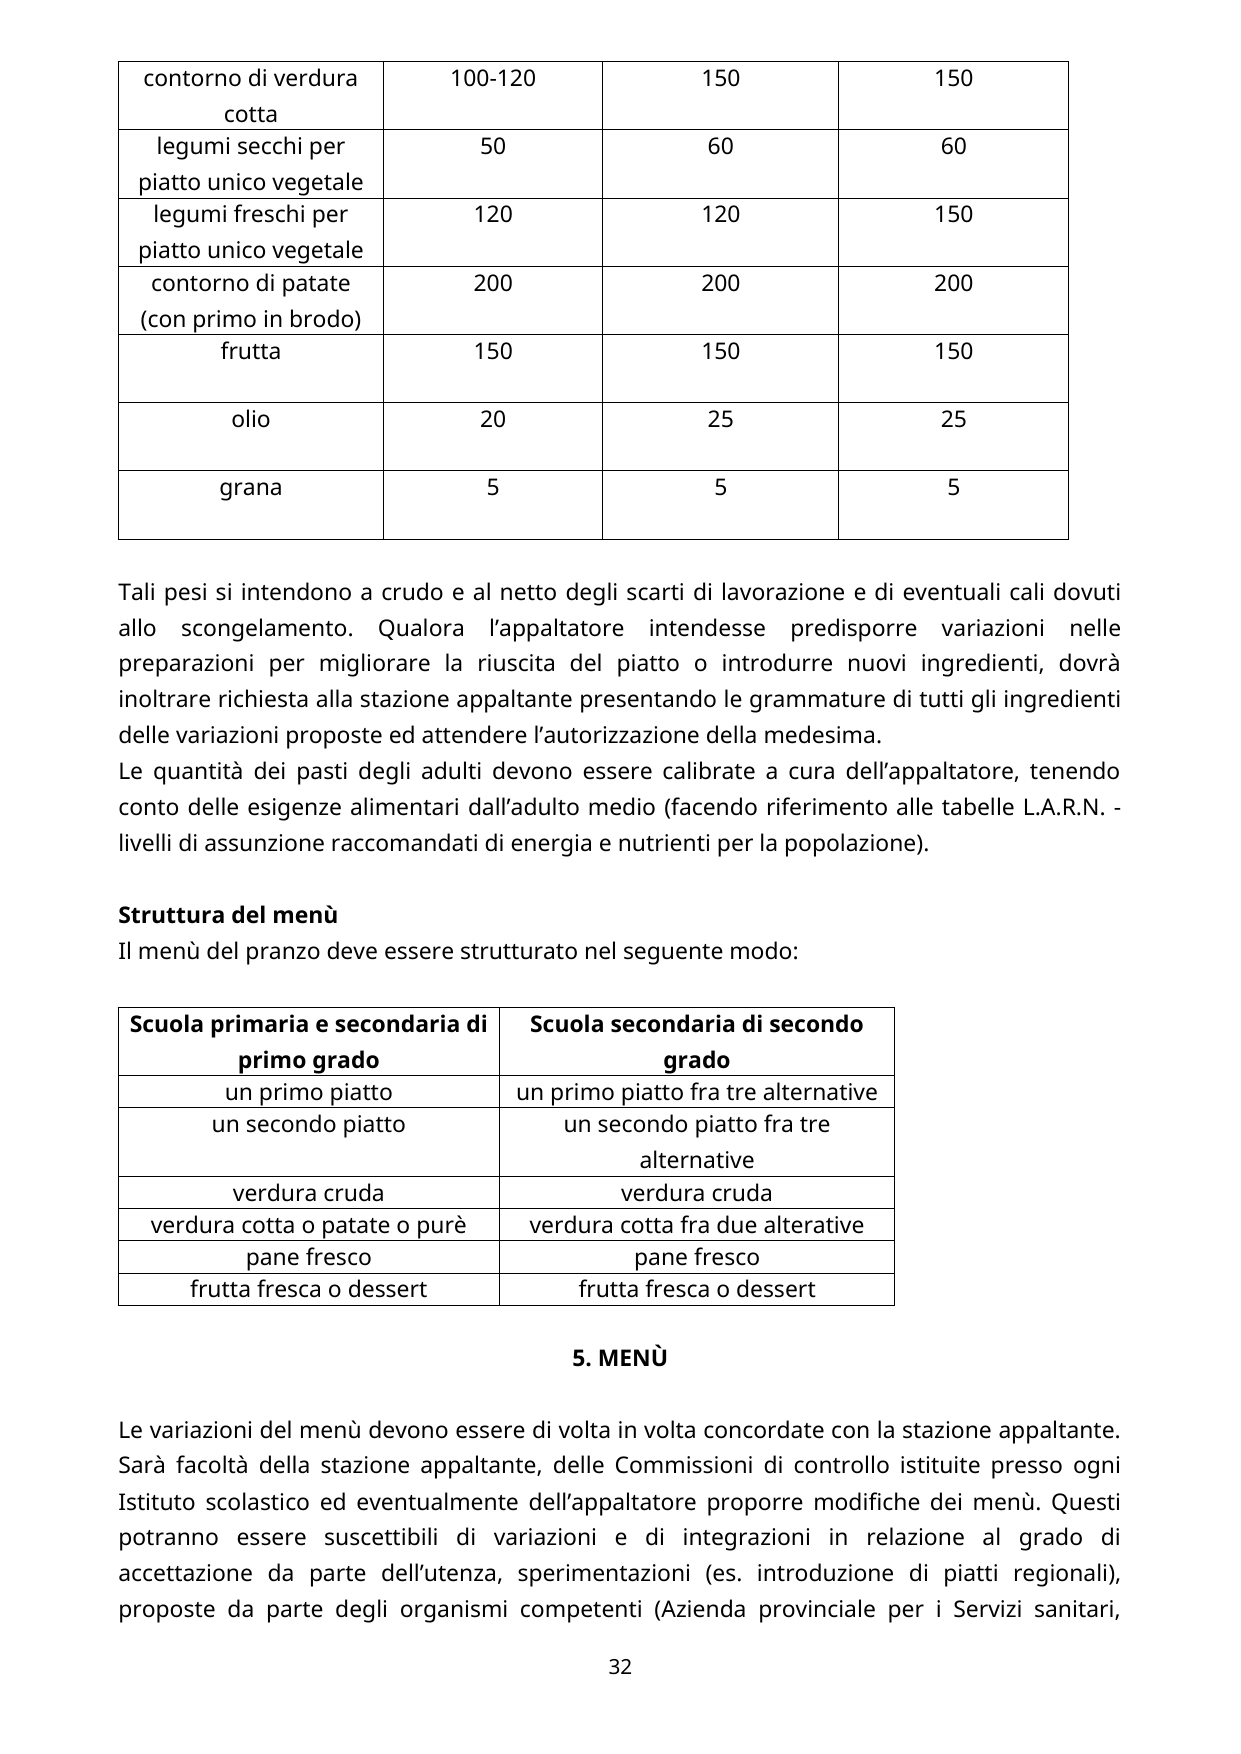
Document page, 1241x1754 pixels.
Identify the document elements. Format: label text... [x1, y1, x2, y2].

table_cell 25 [839, 403, 1068, 470]
table_cell verdura cruda [500, 1177, 894, 1208]
text Tali pesi si intendono a crudo e al netto degli scarti di lavorazione e di eventuali cali dovuti allo scongelamento. Qualora l’appaltatore intendesse predisporre variazioni nelle preparazioni per migliorare la riuscita del piatto o introdurre nuovi ingredienti, dovrà inoltrare richiesta alla stazione appaltante presentando le grammature di tutti gli ingredienti delle variazioni proposte ed attendere l’autorizzazione della medesima. [118, 576, 1122, 751]
table_cell pane fresco [500, 1241, 894, 1272]
table_cell 5 [384, 471, 602, 538]
table_header Scuola secondaria di secondo grado [500, 1008, 894, 1075]
table_cell un secondo piatto [119, 1108, 499, 1176]
table_cell verdura cotta o patate o purè [119, 1209, 499, 1240]
table_cell 150 [384, 335, 602, 402]
table_cell un secondo piatto fra tre alternative [500, 1108, 894, 1176]
table_cell 20 [384, 403, 602, 470]
table_cell pane fresco [119, 1241, 499, 1272]
table_cell 150 [603, 62, 838, 129]
table_cell 100-120 [384, 62, 602, 129]
table_cell 120 [603, 199, 838, 266]
table_cell frutta fresca o dessert [119, 1274, 499, 1305]
table_cell frutta [119, 335, 383, 402]
table_cell 150 [839, 199, 1068, 266]
table_cell 150 [603, 335, 838, 402]
text Le quantità dei pasti degli adulti devono essere calibrate a cura dell’appaltatore, tenendo conto delle esigenze alimentari dall’adulto medio (facendo riferimento alle tabelle L.A.R.N. - livelli di assunzione raccomandati di energia e nutrienti per la popolazione). [118, 755, 1122, 858]
table_cell legumi freschi per piatto unico vegetale [119, 199, 383, 266]
table_cell un primo piatto [119, 1076, 499, 1107]
table_cell olio [119, 403, 383, 470]
table_cell contorno di verdura cotta [119, 62, 383, 129]
table_cell 50 [384, 130, 602, 197]
table_header Scuola primaria e secondaria di primo grado [119, 1008, 499, 1075]
table_cell 60 [839, 130, 1068, 197]
text Il menù del pranzo deve essere strutturato nel seguente modo: [118, 935, 1122, 966]
table_cell 150 [839, 335, 1068, 402]
table_cell frutta fresca o dessert [500, 1274, 894, 1305]
table_cell grana [119, 471, 383, 538]
table_cell 200 [384, 267, 602, 334]
text 5. MENÙ [118, 1342, 1122, 1373]
table_cell 25 [603, 403, 838, 470]
table_cell 200 [839, 267, 1068, 334]
table_cell un primo piatto fra tre alternative [500, 1076, 894, 1107]
text Le variazioni del menù devono essere di volta in volta concordate con la stazione appaltante. Sarà facoltà della stazione appaltante, delle Commissioni di controllo istituite presso ogni Istituto scolastico ed eventualmente dell’appaltatore proporre modifiche dei menù. Questi potranno essere suscettibili di variazioni e di integrazioni in relazione al grado di accettazione da parte dell’utenza, sperimentazioni (es. introduzione di piatti regionali), proposte da parte degli organismi competenti (Azienda provinciale per i Servizi sanitari, [118, 1413, 1122, 1624]
table_cell 150 [839, 62, 1068, 129]
table_cell verdura cotta fra due alterative [500, 1209, 894, 1240]
table_cell 60 [603, 130, 838, 197]
table_cell 120 [384, 199, 602, 266]
table_cell 200 [603, 267, 838, 334]
text Struttura del menù [118, 899, 1122, 930]
table_cell 5 [839, 471, 1068, 538]
table_cell verdura cruda [119, 1177, 499, 1208]
table_cell contorno di patate (con primo in brodo) [119, 267, 383, 334]
table_cell 5 [603, 471, 838, 538]
table_cell legumi secchi per piatto unico vegetale [119, 130, 383, 197]
